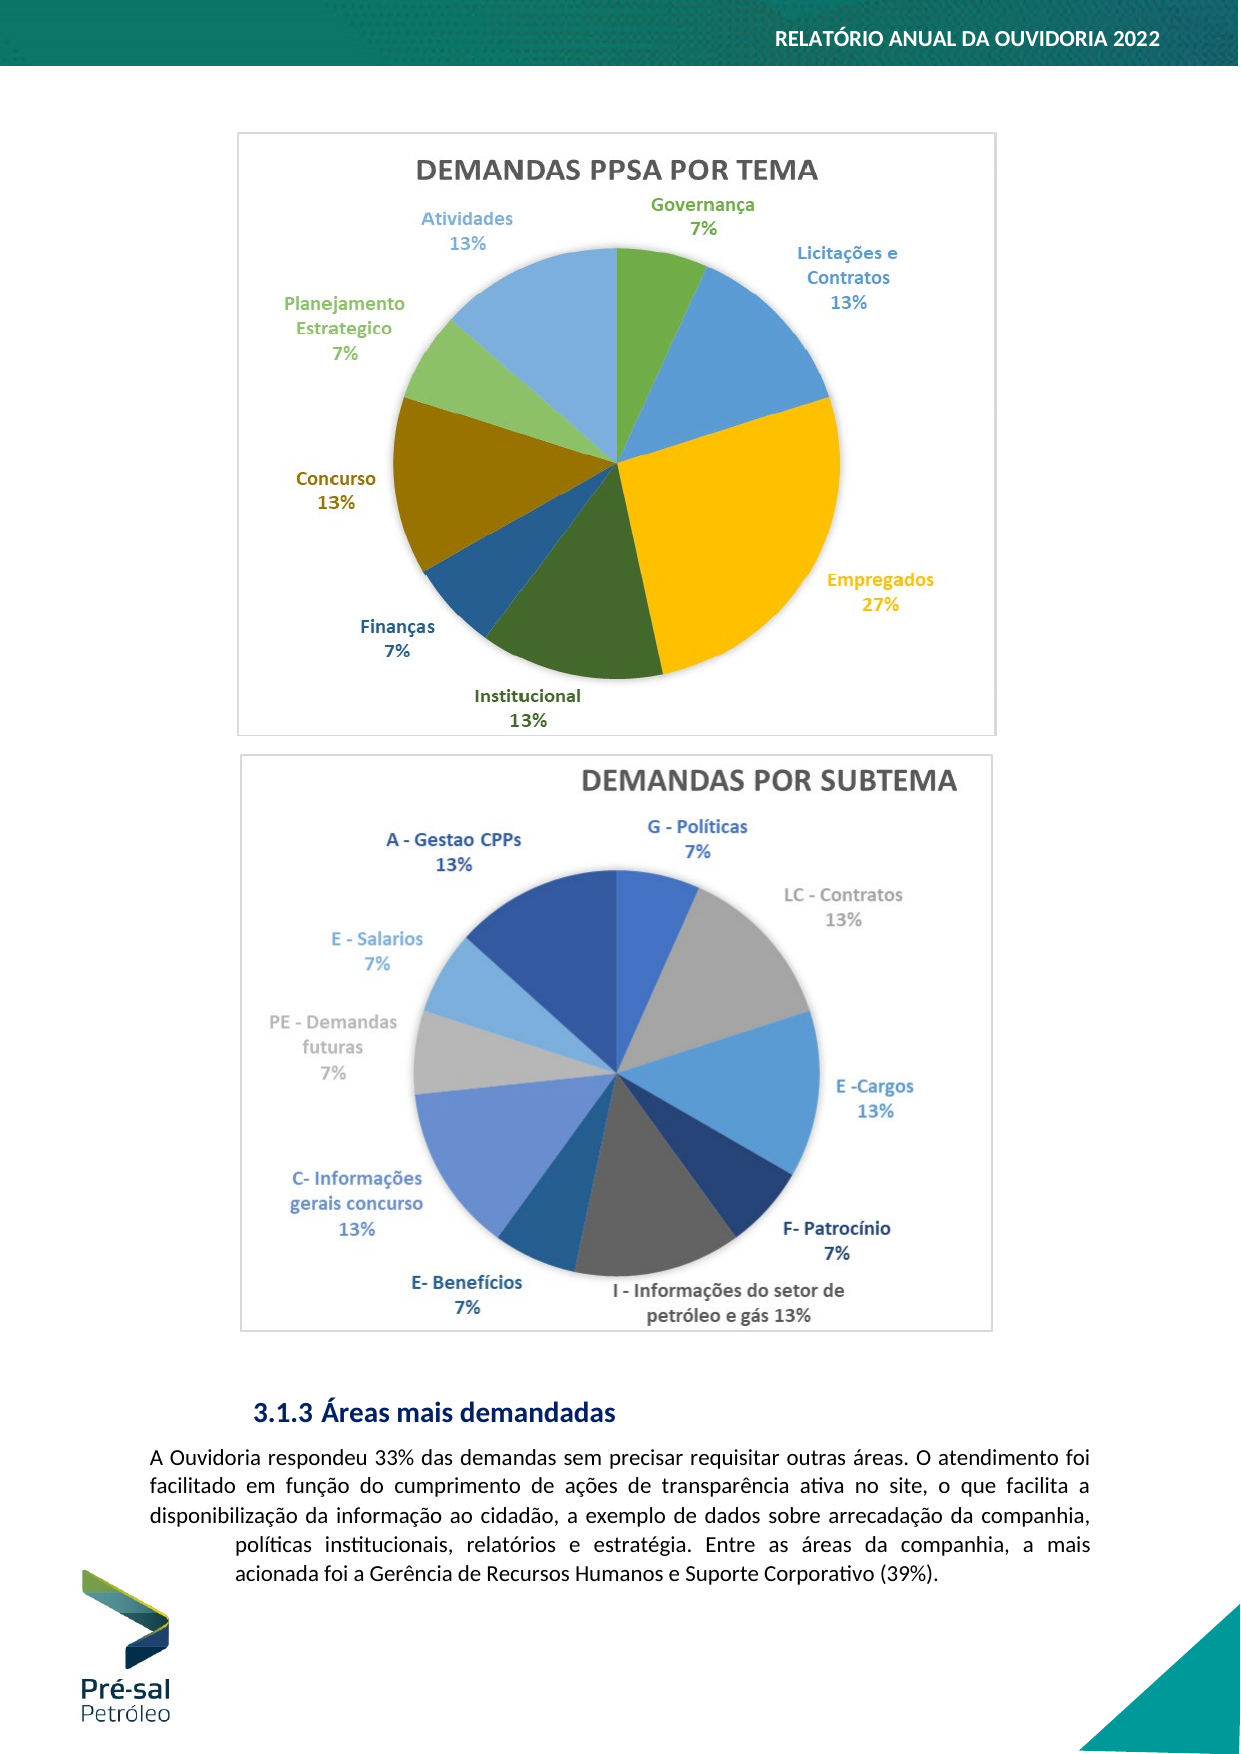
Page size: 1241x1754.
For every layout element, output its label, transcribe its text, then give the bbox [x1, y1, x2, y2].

subtitle 3.1.3 Áreas mais demandadas [253, 1394, 1114, 1429]
text A Ouvidoria respondeu 33% das demandas sem precisar requisitar outras áreas. O atendimento foi facilitado em função do cumprimento de ações de transparência ativa no site, o que facilita a disponibilização da informação ao cidadão, a exemplo de dados sobre arrecadação da companhia, políticas institucionais, relatórios e estratégia. Entre as áreas da companhia, a mais acionada foi a Gerência de Recursos Humanos e Suporte Corporativo (39%). [149, 1443, 1092, 1587]
